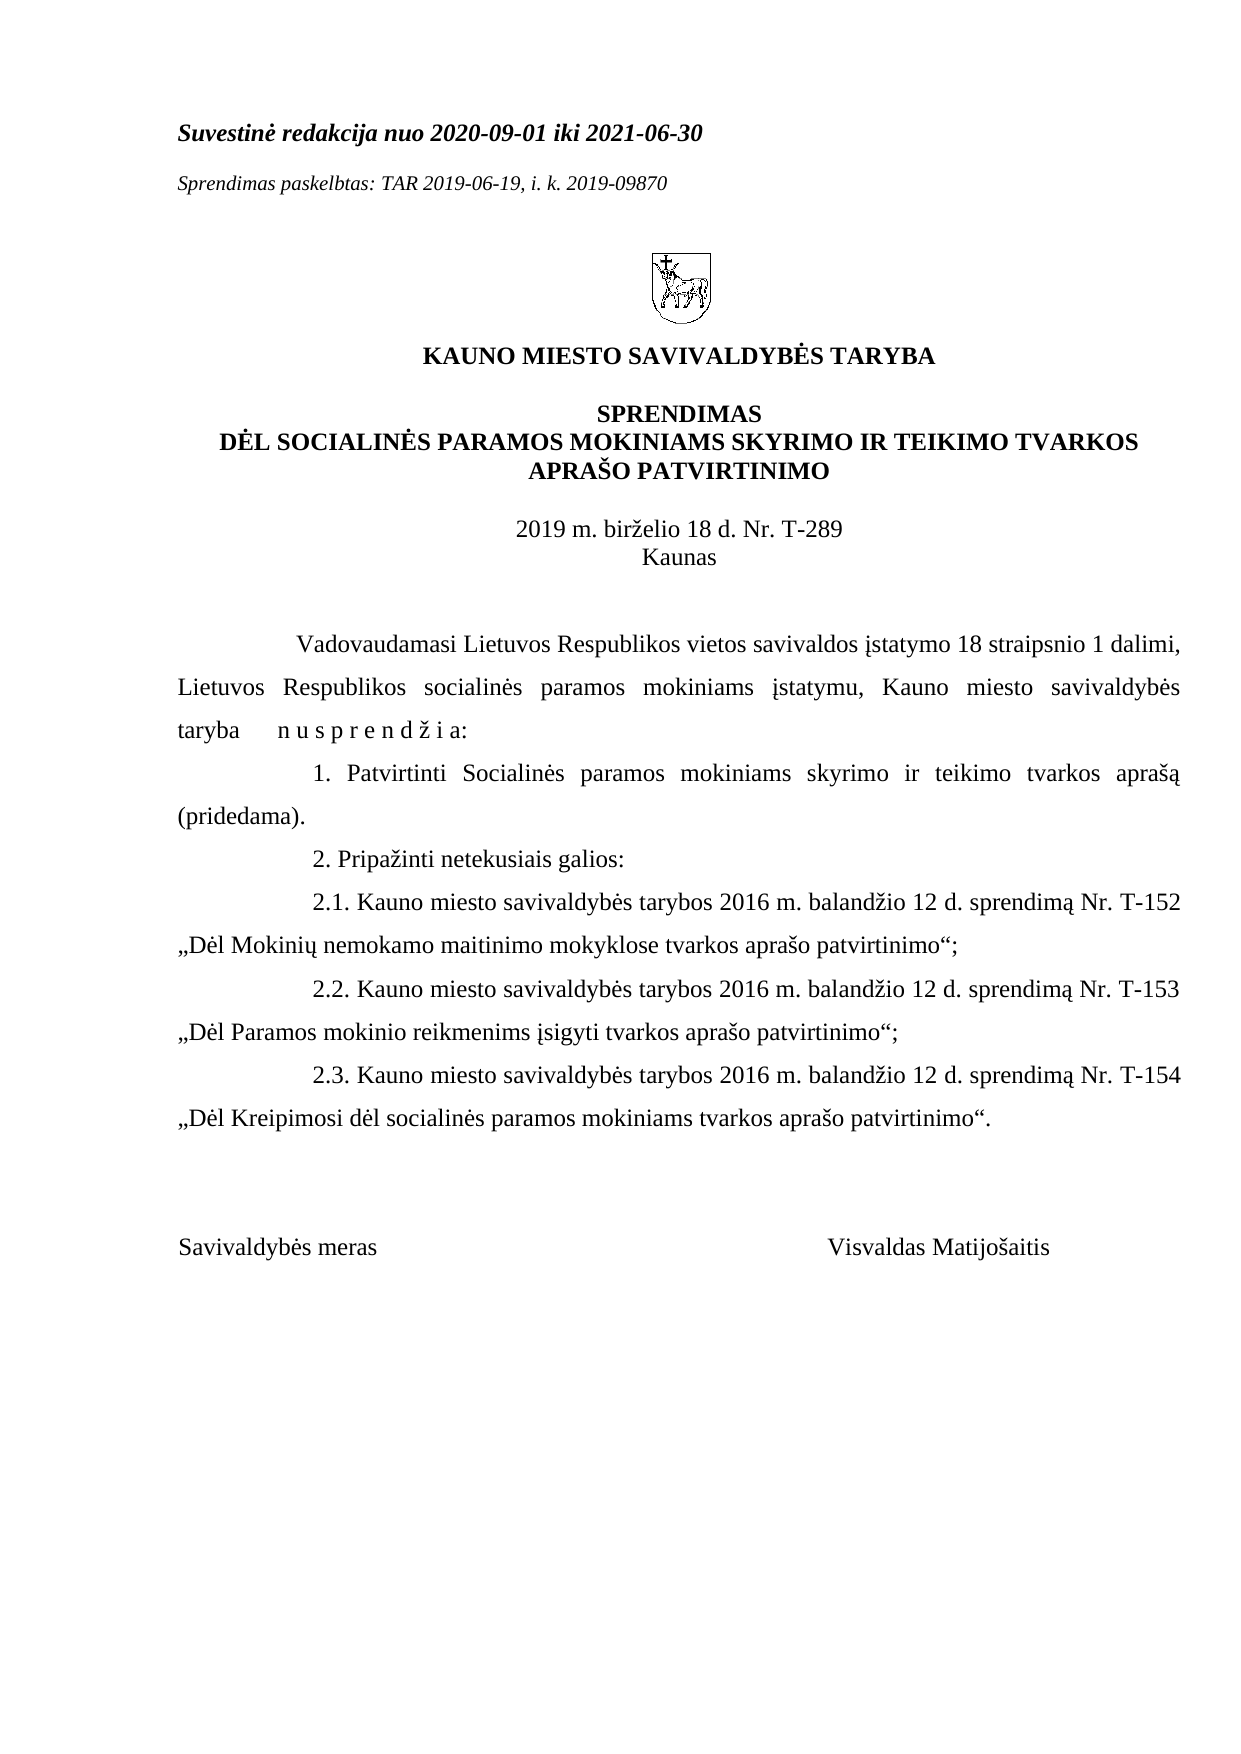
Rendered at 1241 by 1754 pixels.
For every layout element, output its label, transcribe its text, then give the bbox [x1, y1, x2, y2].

text 2.3. Kauno miesto savivaldybės tarybos 2016 m. balandžio 12 d. sprendimą Nr. T-154 „Dėl Kreipimosi dėl socialinės paramos mokiniams tvarkos aprašo patvirtinimo“. [177, 1060, 1181, 1132]
text Savivaldybės meras Visvaldas Matijošaitis [178, 1232, 1181, 1261]
text Vadovaudamasi Lietuvos Respublikos vietos savivaldos įstatymo 18 straipsnio 1 dalimi, Lietuvos Respublikos socialinės paramos mokiniams įstatymu, Kauno miesto savivaldybės taryba n u s p r e n d ž i a: [177, 629, 1181, 744]
text 1. Patvirtinti Socialinės paramos mokiniams skyrimo ir teikimo tvarkos aprašą (pridedama). [177, 758, 1181, 830]
text Sprendimas paskelbtas: TAR 2019-06-19, i. k. 2019-09870 [177, 171, 1181, 195]
text 2.1. Kauno miesto savivaldybės tarybos 2016 m. balandžio 12 d. sprendimą Nr. T-152 „Dėl Mokinių nemokamo maitinimo mokyklose tvarkos aprašo patvirtinimo“; [177, 887, 1181, 959]
text Suvestinė redakcija nuo 2020-09-01 iki 2021-06-30 [177, 118, 1181, 147]
text DĖL SOCIALINĖS PARAMOS MOKINIAMS SKYRIMO IR TEIKIMO TVARKOS APRAŠO PATVIRTINIMO [177, 427, 1181, 485]
text 2. Pripažinti netekusiais galios: [177, 844, 1181, 873]
text KAUNO MIESTO SAVIVALDYBĖS TARYBA [177, 341, 1181, 370]
text SPRENDIMAS [177, 399, 1181, 427]
text 2019 m. birželio 18 d. Nr. T-289 [177, 514, 1181, 542]
text Kaunas [177, 542, 1181, 571]
text 2.2. Kauno miesto savivaldybės tarybos 2016 m. balandžio 12 d. sprendimą Nr. T-153 „Dėl Paramos mokinio reikmenims įsigyti tvarkos aprašo patvirtinimo“; [177, 974, 1181, 1046]
